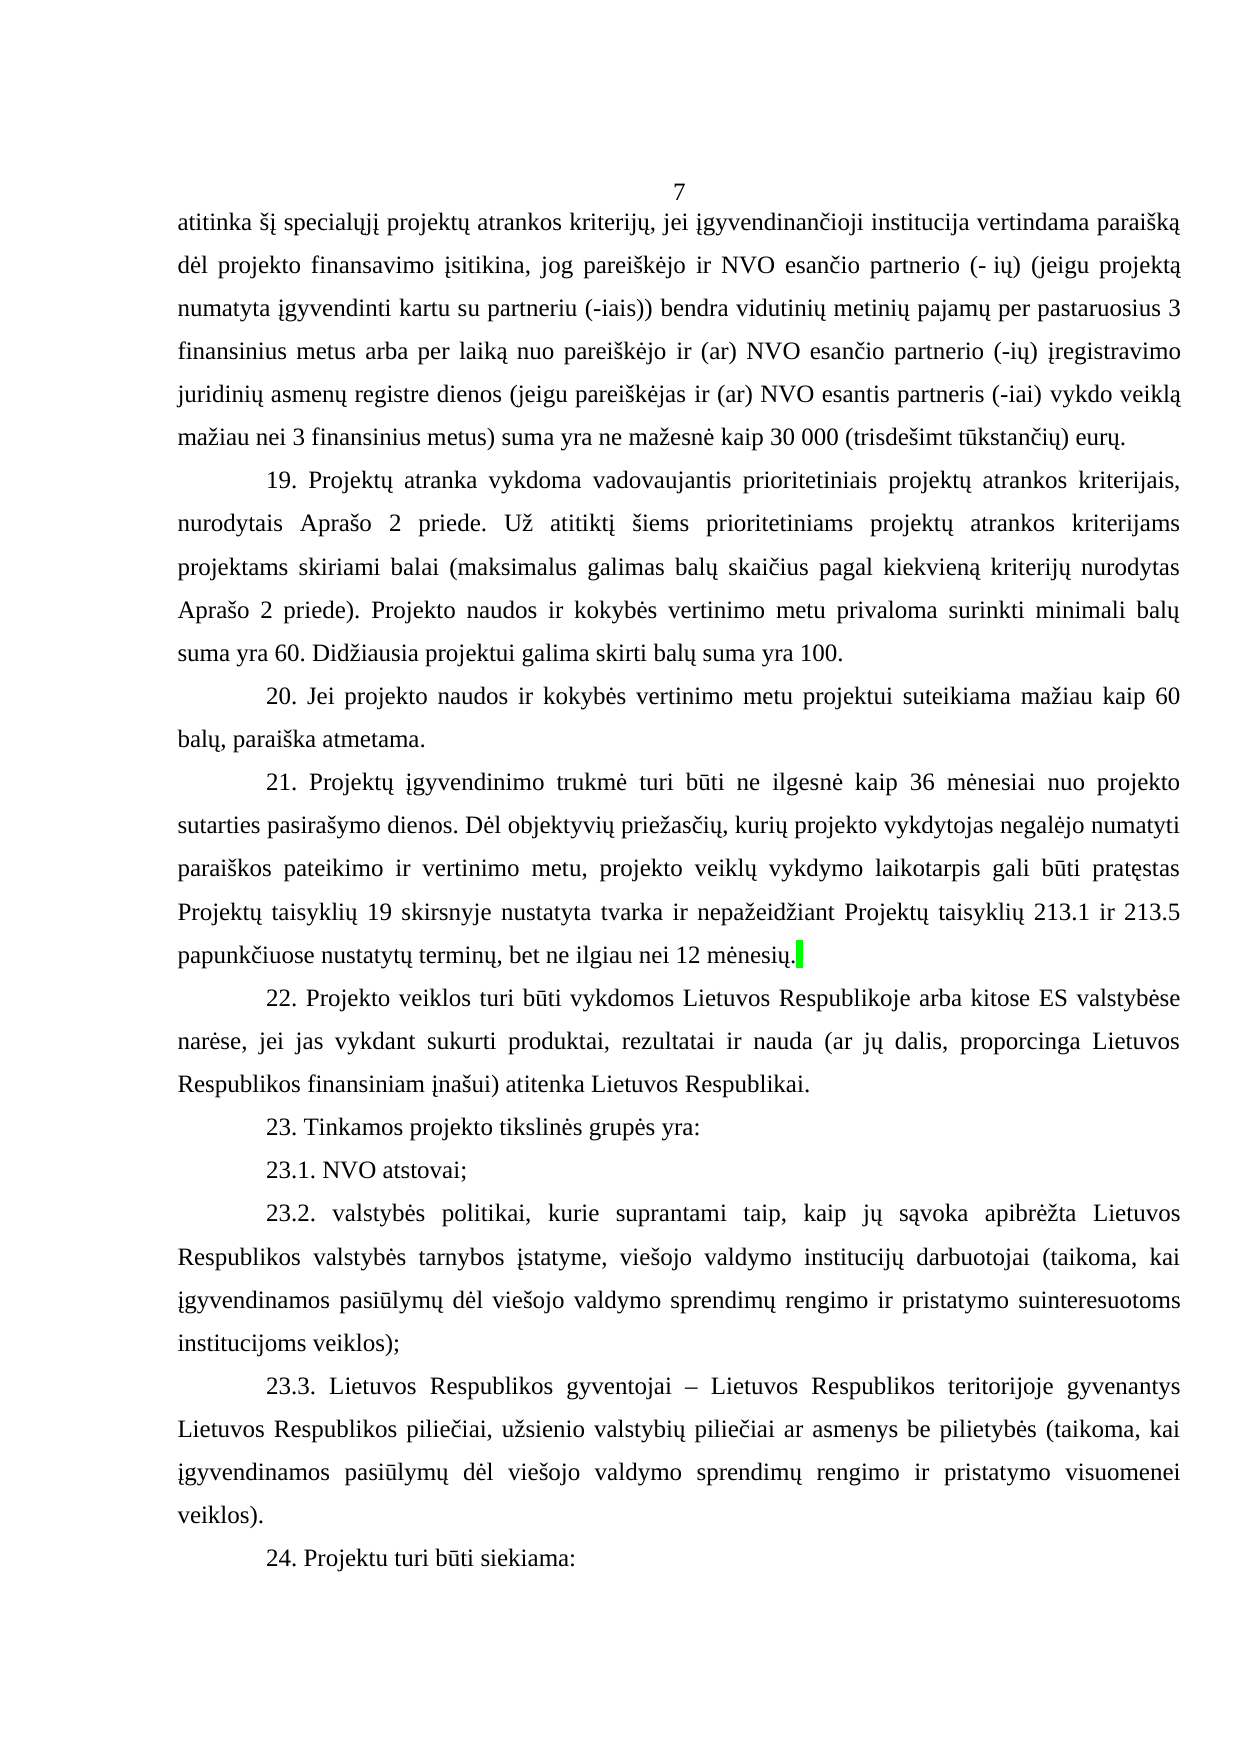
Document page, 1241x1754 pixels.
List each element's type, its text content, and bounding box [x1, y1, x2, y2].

text 24. Projektu turi būti siekiama: [177, 1543, 1181, 1572]
text 21. Projektų įgyvendinimo trukmė turi būti ne ilgesnė kaip 36 mėnesiai nuo projekto sutarties pasirašymo dienos. Dėl objektyvių priežasčių, kurių projekto vykdytojas negalėjo numatyti paraiškos pateikimo ir vertinimo metu, projekto veiklų vykdymo laikotarpis gali būti pratęstas Projektų taisyklių 19 skirsnyje nustatyta tvarka ir nepažeidžiant Projektų taisyklių 213.1 ir 213.5 papunkčiuose nustatytų terminų, bet ne ilgiau nei 12 mėnesių. [177, 767, 1181, 968]
text 23.3. Lietuvos Respublikos gyventojai – Lietuvos Respublikos teritorijoje gyvenantys Lietuvos Respublikos piliečiai, užsienio valstybių piliečiai ar asmenys be pilietybės (taikoma, kai įgyvendinamos pasiūlymų dėl viešojo valdymo sprendimų rengimo ir pristatymo visuomenei veiklos). [177, 1371, 1181, 1529]
text 19. Projektų atranka vykdoma vadovaujantis prioritetiniais projektų atrankos kriterijais, nurodytais Aprašo 2 priede. Už atitiktį šiems prioritetiniams projektų atrankos kriterijams projektams skiriami balai (maksimalus galimas balų skaičius pagal kiekvieną kriterijų nurodytas Aprašo 2 priede). Projekto naudos ir kokybės vertinimo metu privaloma surinkti minimali balų suma yra 60. Didžiausia projektui galima skirti balų suma yra 100. [177, 465, 1181, 667]
text 23. Tinkamos projekto tikslinės grupės yra: [177, 1112, 1181, 1141]
text atitinka šį specialųjį projektų atrankos kriterijų, jei įgyvendinančioji institucija vertindama paraišką dėl projekto finansavimo įsitikina, jog pareiškėjo ir NVO esančio partnerio (- ių) (jeigu projektą numatyta įgyvendinti kartu su partneriu (-iais)) bendra vidutinių metinių pajamų per pastaruosius 3 finansinius metus arba per laiką nuo pareiškėjo ir (ar) NVO esančio partnerio (-ių) įregistravimo juridinių asmenų registre dienos (jeigu pareiškėjas ir (ar) NVO esantis partneris (-iai) vykdo veiklą mažiau nei 3 finansinius metus) suma yra ne mažesnė kaip 30 000 (trisdešimt tūkstančių) eurų. [177, 207, 1181, 451]
text 23.2. valstybės politikai, kurie suprantami taip, kaip jų sąvoka apibrėžta Lietuvos Respublikos valstybės tarnybos įstatyme, viešojo valdymo institucijų darbuotojai (taikoma, kai įgyvendinamos pasiūlymų dėl viešojo valdymo sprendimų rengimo ir pristatymo suinteresuotoms institucijoms veiklos); [177, 1198, 1181, 1357]
text 22. Projekto veiklos turi būti vykdomos Lietuvos Respublikoje arba kitose ES valstybėse narėse, jei jas vykdant sukurti produktai, rezultatai ir nauda (ar jų dalis, proporcinga Lietuvos Respublikos finansiniam įnašui) atitenka Lietuvos Respublikai. [177, 983, 1181, 1098]
text 20. Jei projekto naudos ir kokybės vertinimo metu projektui suteikiama mažiau kaip 60 balų, paraiška atmetama. [177, 681, 1181, 753]
text 23.1. NVO atstovai; [177, 1155, 1181, 1184]
